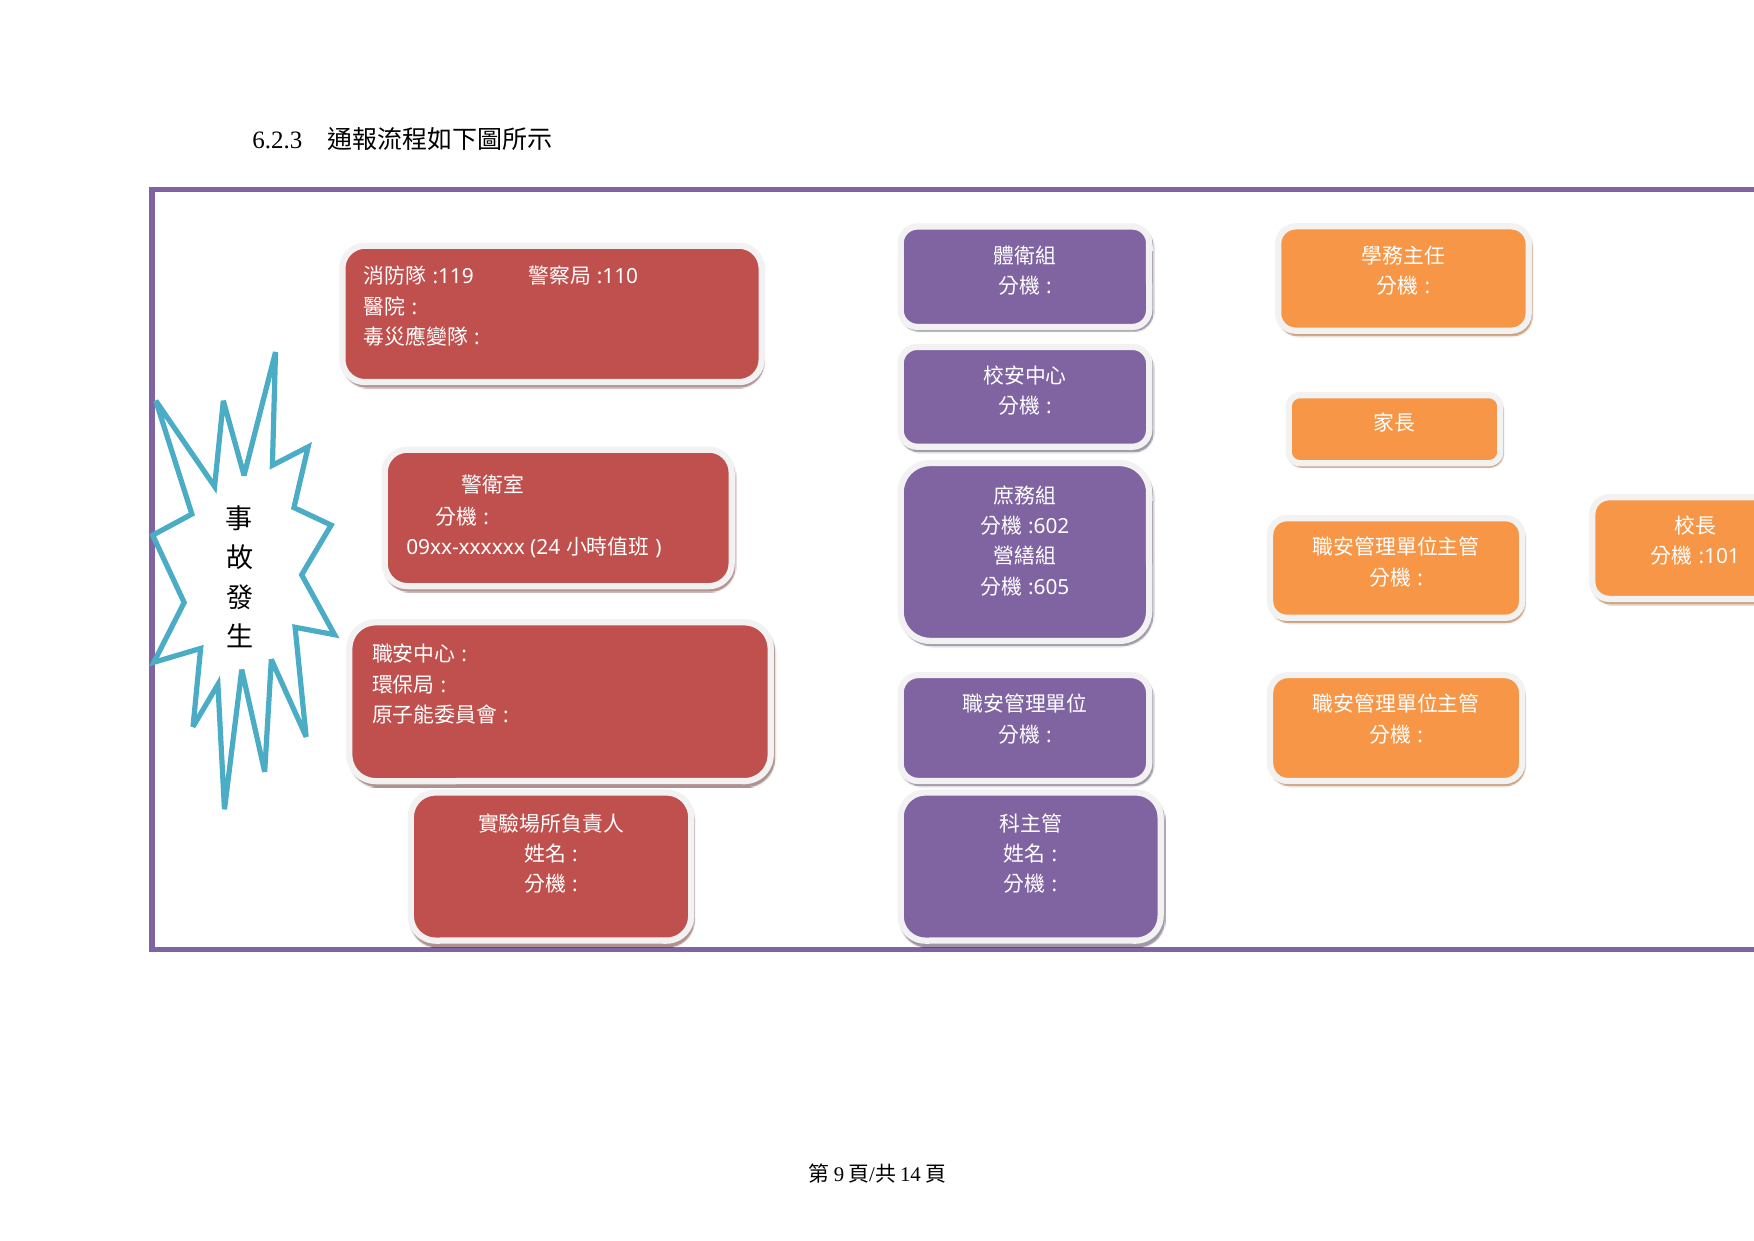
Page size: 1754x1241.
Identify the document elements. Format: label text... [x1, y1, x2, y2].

text 6.2.3 通報流程如下圖所示 [240, 119, 1602, 156]
